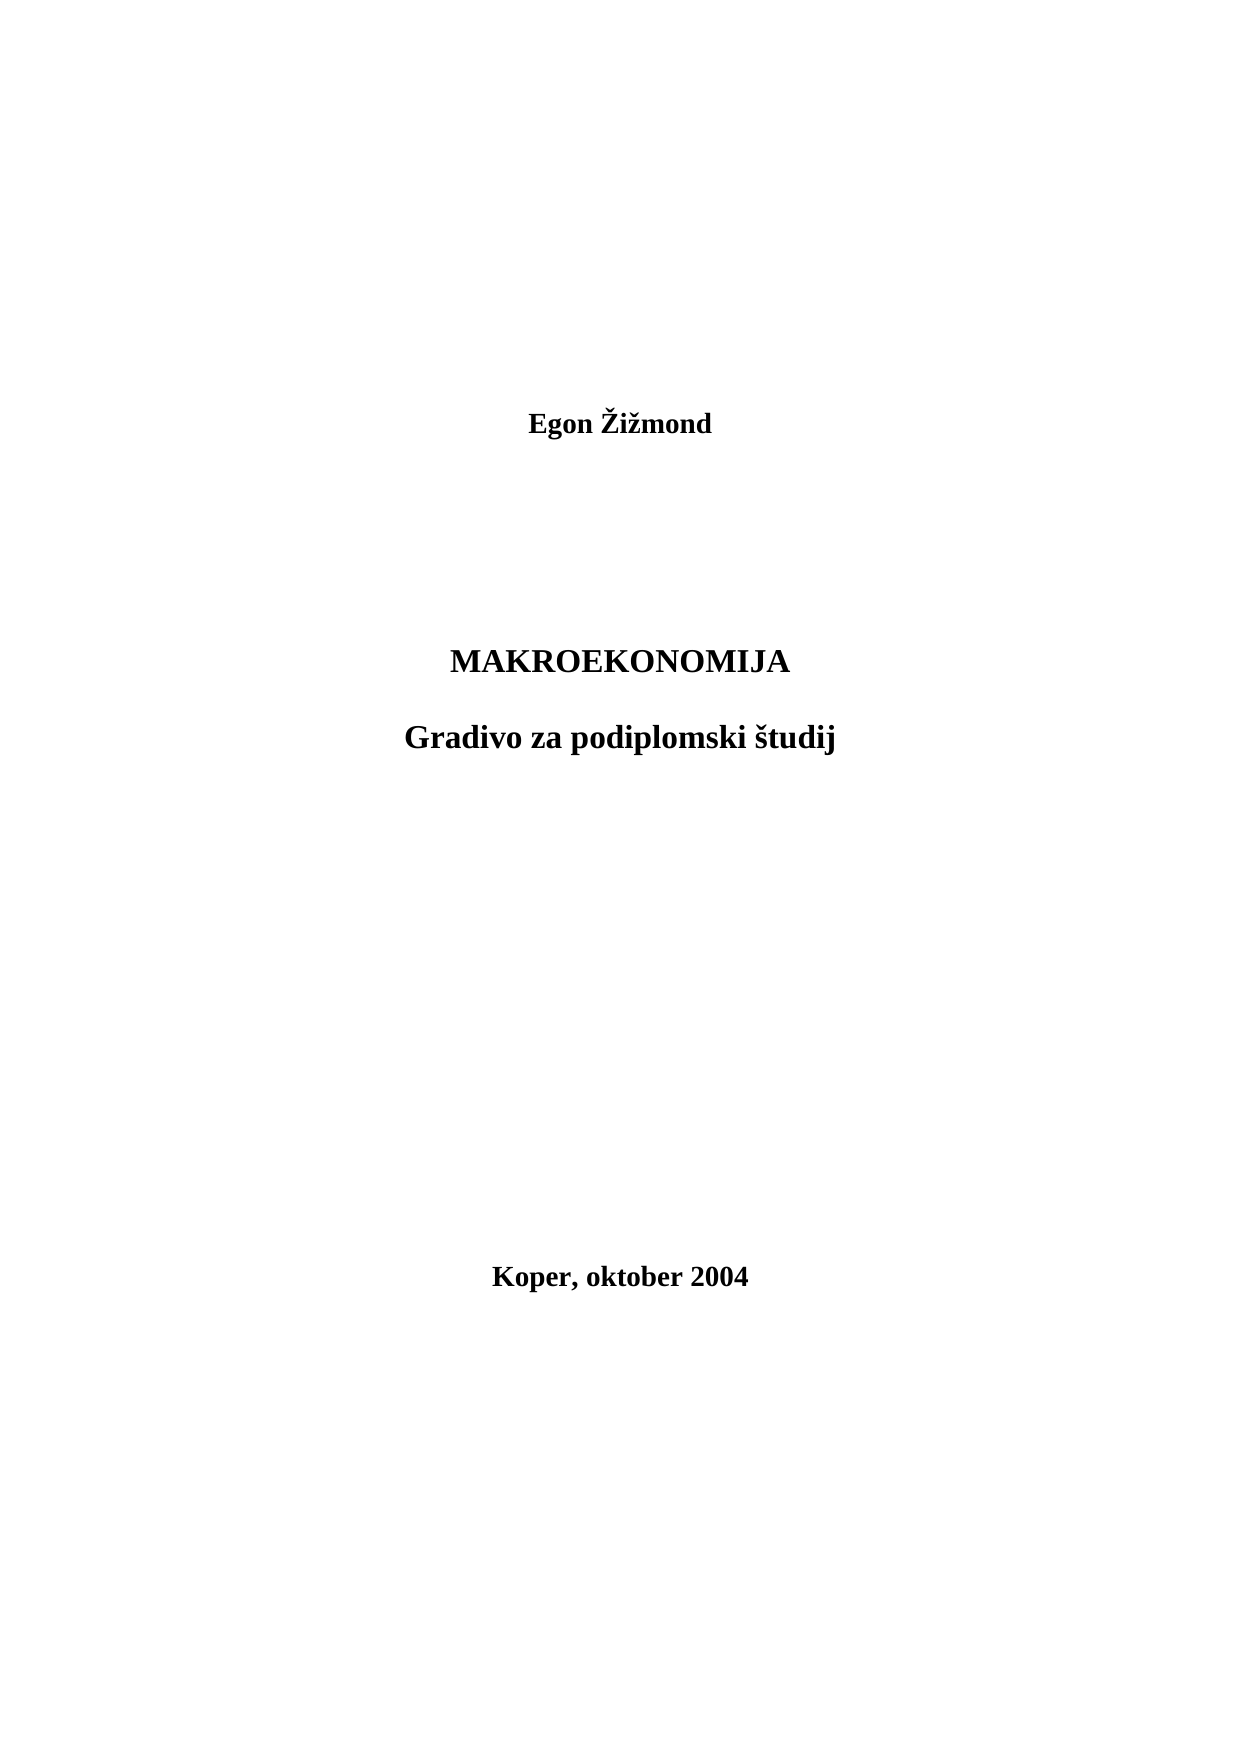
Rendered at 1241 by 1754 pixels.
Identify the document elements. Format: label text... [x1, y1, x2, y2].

text Egon Žižmond [148, 406, 1093, 440]
text Koper, oktober 2004 [148, 1259, 1093, 1293]
text Gradivo za podiplomski študij [148, 718, 1093, 756]
text MAKROEKONOMIJA [148, 641, 1093, 679]
